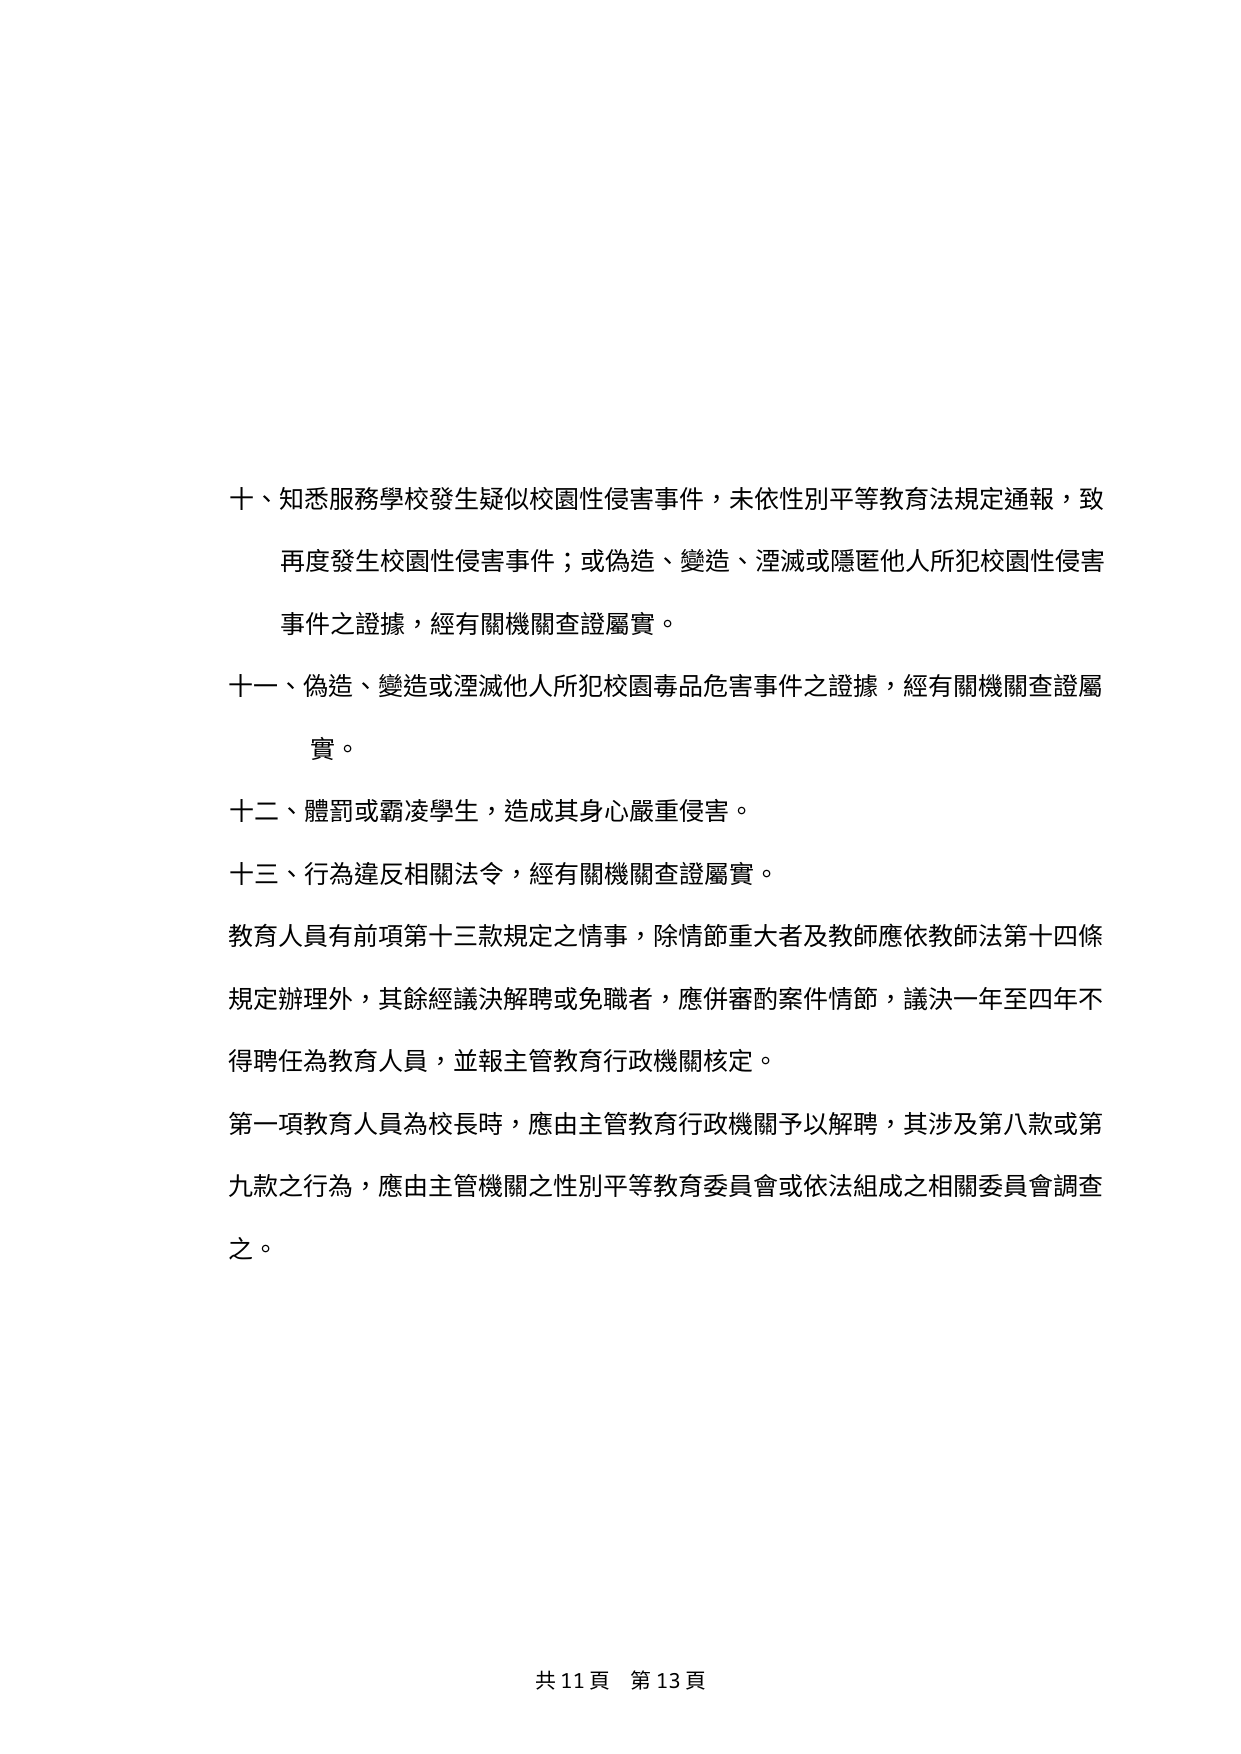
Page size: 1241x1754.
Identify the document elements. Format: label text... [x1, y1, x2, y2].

text 第一項教育人員為校長時，應由主管教育行政機關予以解聘，其涉及第八款或第九款之行為，應由主管機關之性別平等教育委員會或依法組成之相關委員會調查之。 [229, 1081, 1122, 1268]
text 十二、體罰或霸凌學生，造成其身心嚴重侵害。 [118, 768, 1122, 831]
text 十三、行為違反相關法令，經有關機關查證屬實。 [118, 831, 1122, 893]
text 十一、偽造、變造或湮滅他人所犯校園毒品危害事件之證據，經有關機關查證屬實。 [229, 643, 1122, 768]
text 十、知悉服務學校發生疑似校園性侵害事件，未依性別平等教育法規定通報，致再度發生校園性侵害事件；或偽造、變造、湮滅或隱匿他人所犯校園性侵害事件之證據，經有關機關查證屬實。 [229, 456, 1122, 643]
text 教育人員有前項第十三款規定之情事，除情節重大者及教師應依教師法第十四條規定辦理外，其餘經議決解聘或免職者，應併審酌案件情節，議決一年至四年不得聘任為教育人員，並報主管教育行政機關核定。 [229, 893, 1122, 1081]
